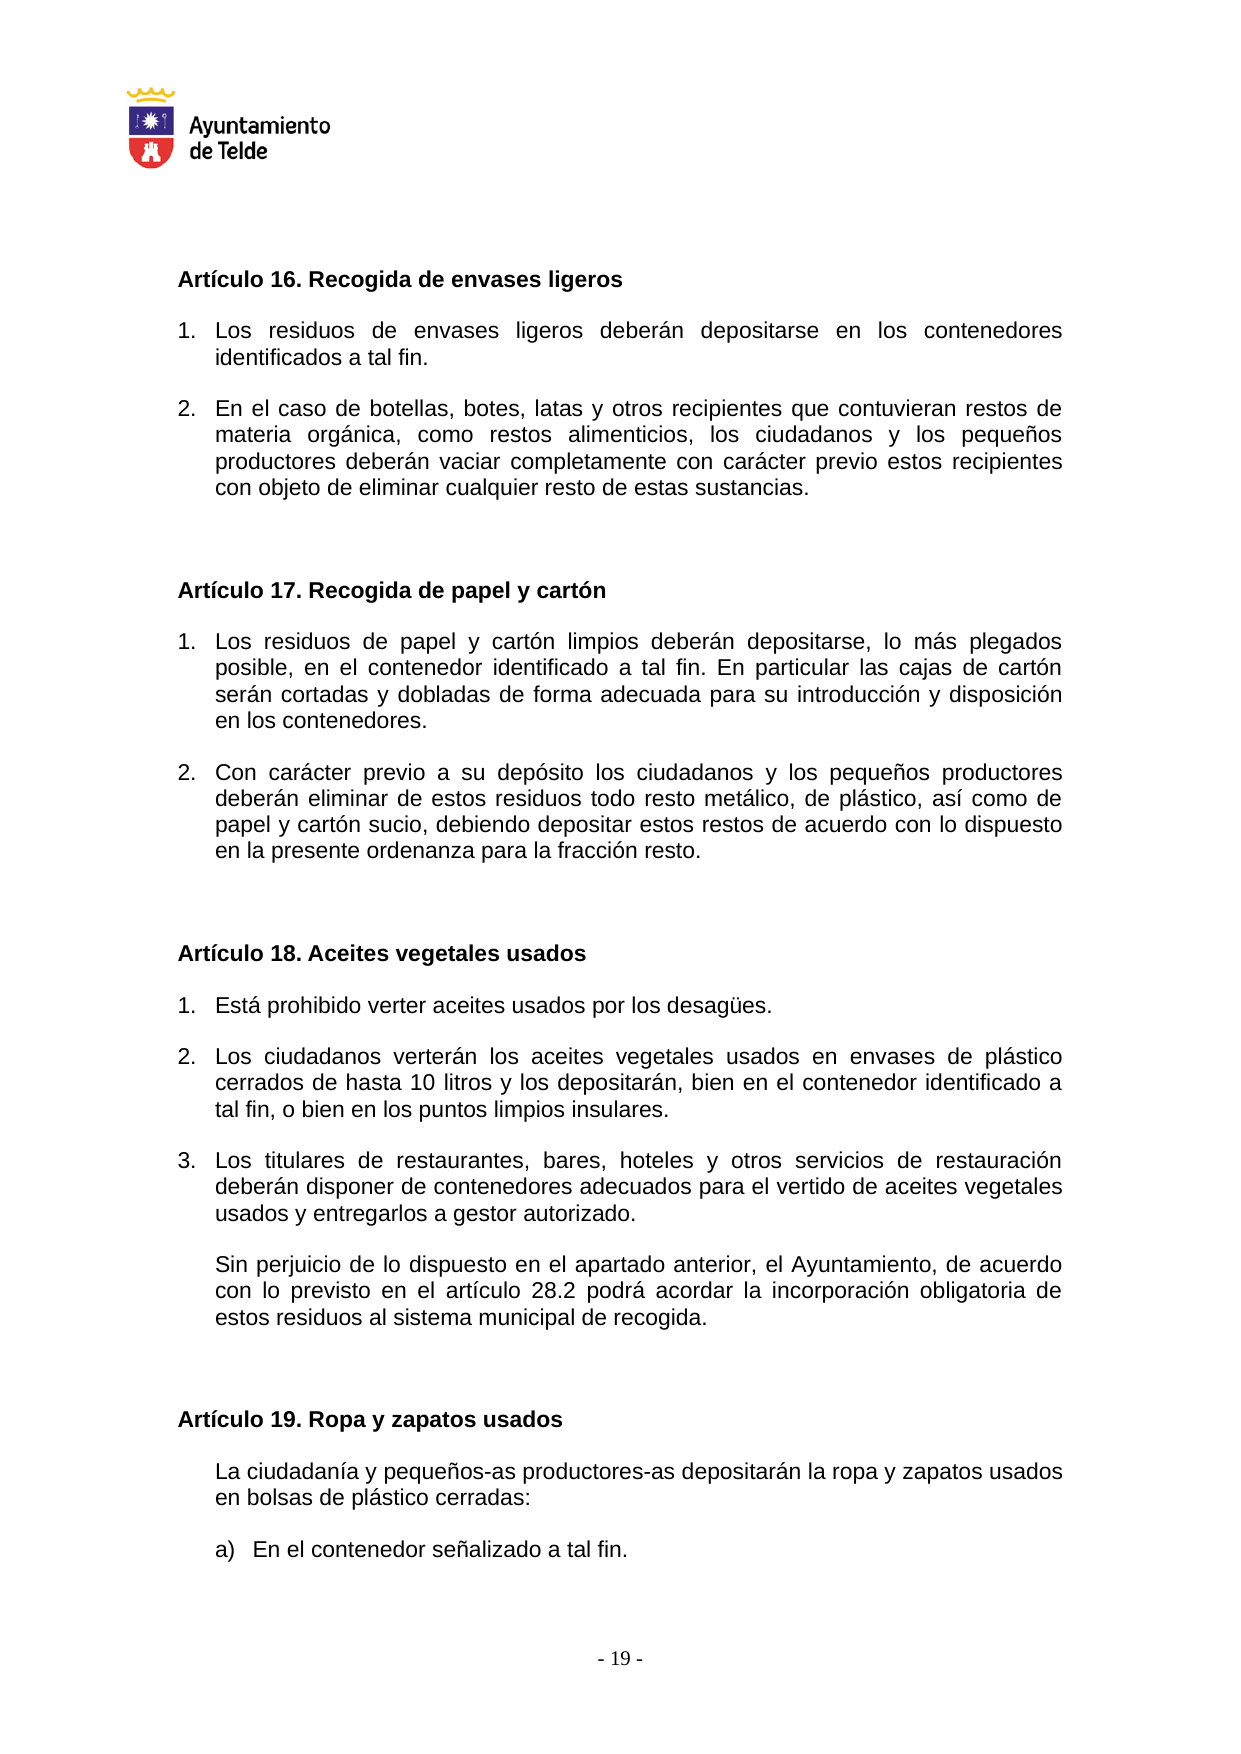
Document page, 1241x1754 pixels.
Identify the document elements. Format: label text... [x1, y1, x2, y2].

subtitle Artículo 17. Recogida de papel y cartón [177, 577, 1063, 603]
list Los residuos de papel y cartón limpios deberán depositarse, lo más plegados posible, en el contenedor identificado a tal fin. En particular las cajas de cartón serán cortadas y dobladas de forma adecuada para su introducción y disposición en los contenedores. [177, 628, 1063, 733]
picture [105, 72, 349, 185]
list Los ciudadanos verterán los aceites vegetales usados en envases de plástico cerrados de hasta 10 litros y los depositarán, bien en el contenedor identificado a tal fin, o bien en los puntos limpios insulares. [177, 1043, 1063, 1122]
subtitle Artículo 16. Recogida de envases ligeros [177, 266, 1063, 292]
subtitle Artículo 18. Aceites vegetales usados [177, 940, 1063, 967]
list Está prohibido verter aceites usados por los desagües. [177, 992, 1063, 1018]
list Los titulares de restaurantes, bares, hoteles y otros servicios de restauración deberán disponer de contenedores adecuados para el vertido de aceites vegetales usados y entregarlos a gestor autorizado. [177, 1147, 1063, 1226]
subtitle Artículo 19. Ropa y zapatos usados [177, 1406, 1063, 1433]
list Con carácter previo a su depósito los ciudadanos y los pequeños productores deberán eliminar de estos residuos todo resto metálico, de plástico, así como de papel y cartón sucio, debiendo depositar estos restos de acuerdo con lo dispuesto en la presente ordenanza para la fracción resto. [177, 758, 1063, 864]
list Los residuos de envases ligeros deberán depositarse en los contenedores identificados a tal fin. [177, 317, 1063, 370]
list Sin perjuicio de lo dispuesto en el apartado anterior, el Ayuntamiento, de acuerdo con lo previsto en el artículo 28.2 podrá acordar la incorporación obligatoria de estos residuos al sistema municipal de recogida. [215, 1251, 1063, 1330]
list En el caso de botellas, botes, latas y otros recipientes que contuvieran restos de materia orgánica, como restos alimenticios, los ciudadanos y los pequeños productores deberán vaciar completamente con carácter previo estos recipientes con objeto de eliminar cualquier resto de estas sustancias. [177, 395, 1063, 500]
list La ciudadanía y pequeños-as productores-as depositarán la ropa y zapatos usados en bolsas de plástico cerradas: [215, 1458, 1063, 1511]
list En el contenedor señalizado a tal fin. [215, 1536, 1063, 1562]
